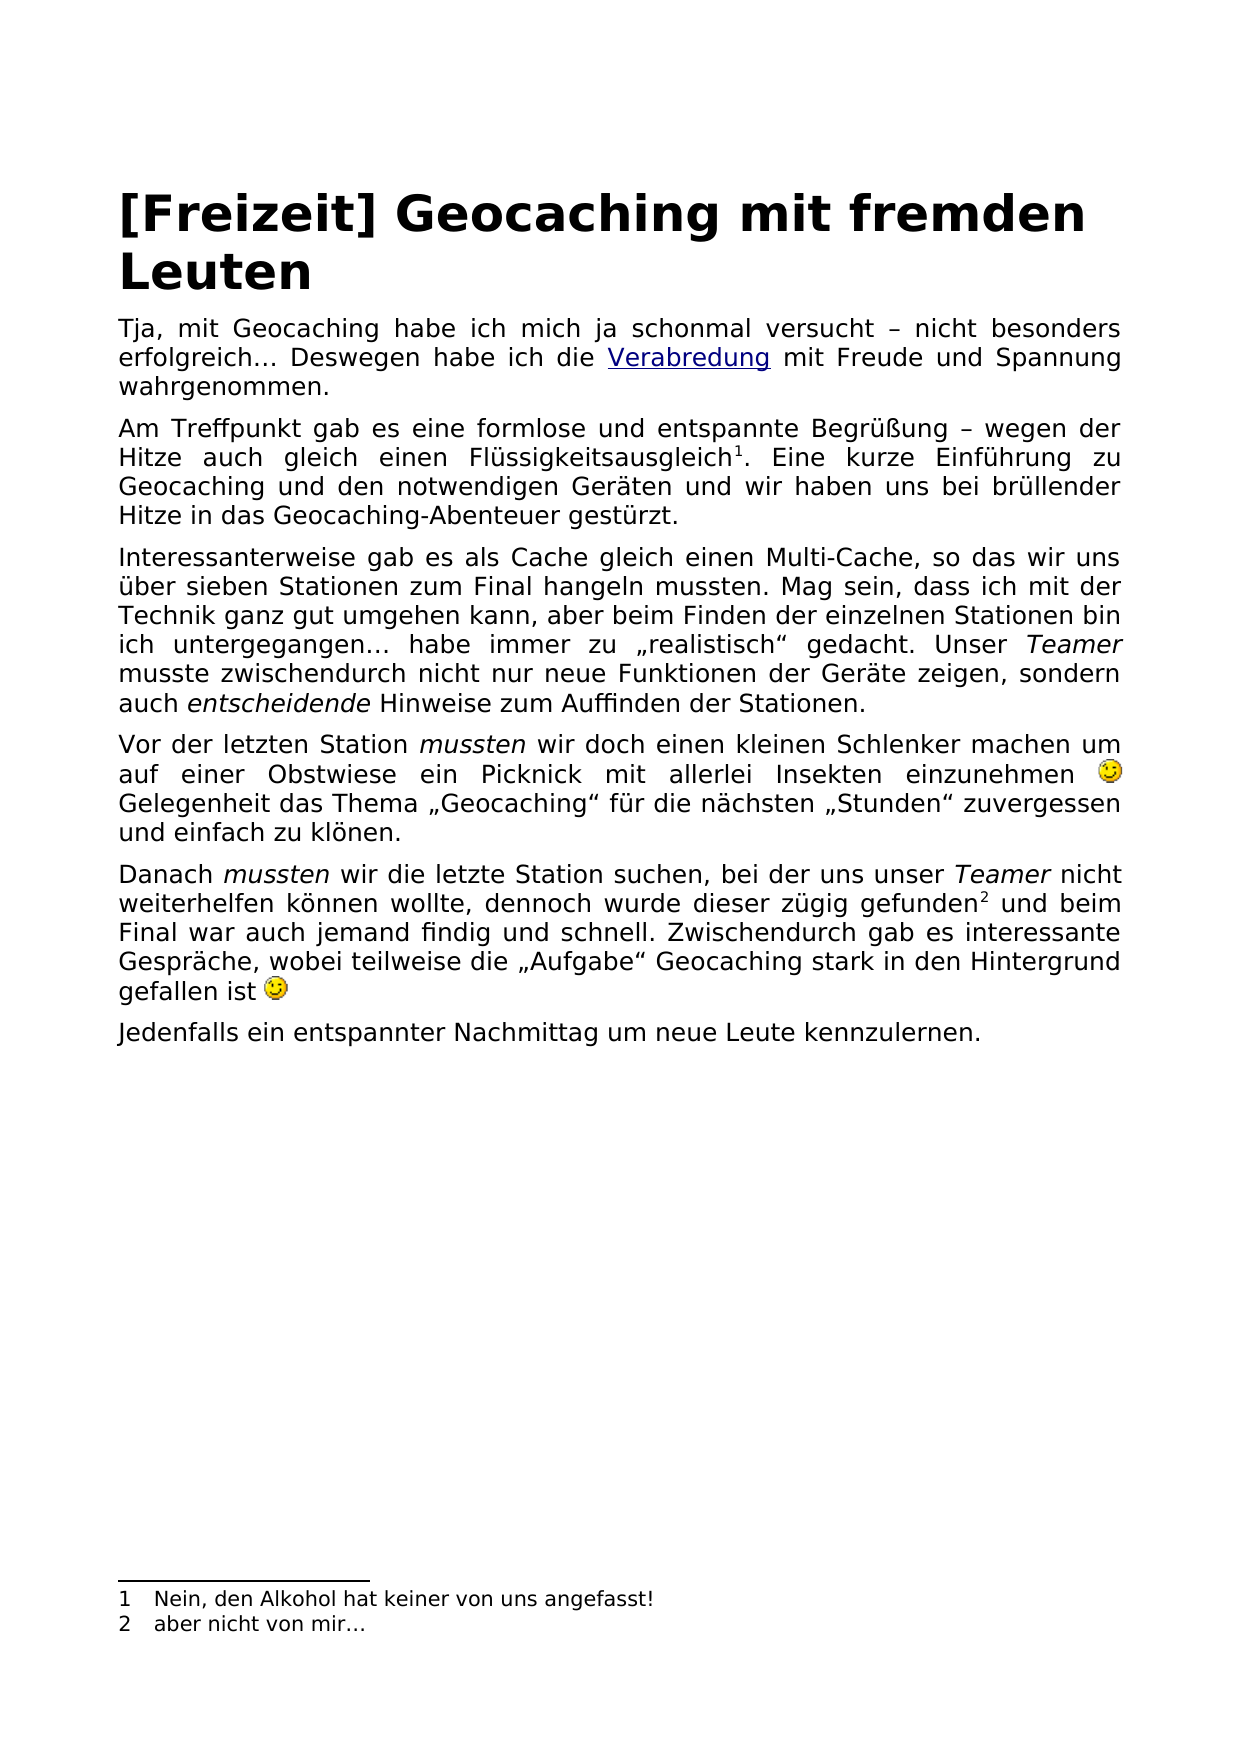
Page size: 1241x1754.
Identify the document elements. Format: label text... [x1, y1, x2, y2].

subtitle [Freizeit] Geocaching mit fremden Leuten [118, 185, 1122, 301]
text Nein, den Alkohol hat keiner von uns angefasst! [118, 1587, 1122, 1612]
text Am Treffpunkt gab es eine formlose und entspannte Begrüßung – wegen der Hitze auch gleich einen Flüssigkeitsausgleich. Eine kurze Einführung zu Geocaching und den notwendigen Geräten und wir haben uns bei brüllender Hitze in das Geocaching-Abenteuer gestürzt. [118, 414, 1122, 530]
text Tja, mit Geocaching habe ich mich ja schonmal versucht – nicht besonders erfolgreich… Deswegen habe ich die Verabredung mit Freude und Spannung wahrgenommen. [118, 314, 1122, 401]
text Interessanterweise gab es als Cache gleich einen Multi-Cache, so das wir uns über sieben Stationen zum Final hangeln mussten. Mag sein, dass ich mit der Technik ganz gut umgehen kann, aber beim Finden der einzelnen Stationen bin ich untergegangen… habe immer zu „realistisch“ gedacht. Unser Teamer musste zwischendurch nicht nur neue Funktionen der Geräte zeigen, sondern auch entscheidende Hinweise zum Auffinden der Stationen. [118, 543, 1122, 718]
text Vor der letzten Station mussten wir doch einen kleinen Schlenker machen um auf einer Obstwiese ein Picknick mit allerlei Insekten einzunehmen Gelegenheit das Thema „Geocaching“ für die nächsten „Stunden“ zuvergessen und einfach zu klönen. [118, 730, 1122, 847]
text aber nicht von mir… [118, 1612, 1122, 1636]
picture [264, 976, 288, 1000]
picture [1098, 759, 1123, 783]
text Jedenfalls ein entspannter Nachmittag um neue Leute kennzulernen. [118, 1018, 1122, 1047]
text Danach mussten wir die letzte Station suchen, bei der uns unser Teamer nicht weiterhelfen können wollte, dennoch wurde dieser zügig gefunden und beim Final war auch jemand findig und schnell. Zwischendurch gab es interessante Gespräche, wobei teilweise die „Aufgabe“ Geocaching stark in den Hintergrund gefallen ist [118, 860, 1122, 1006]
